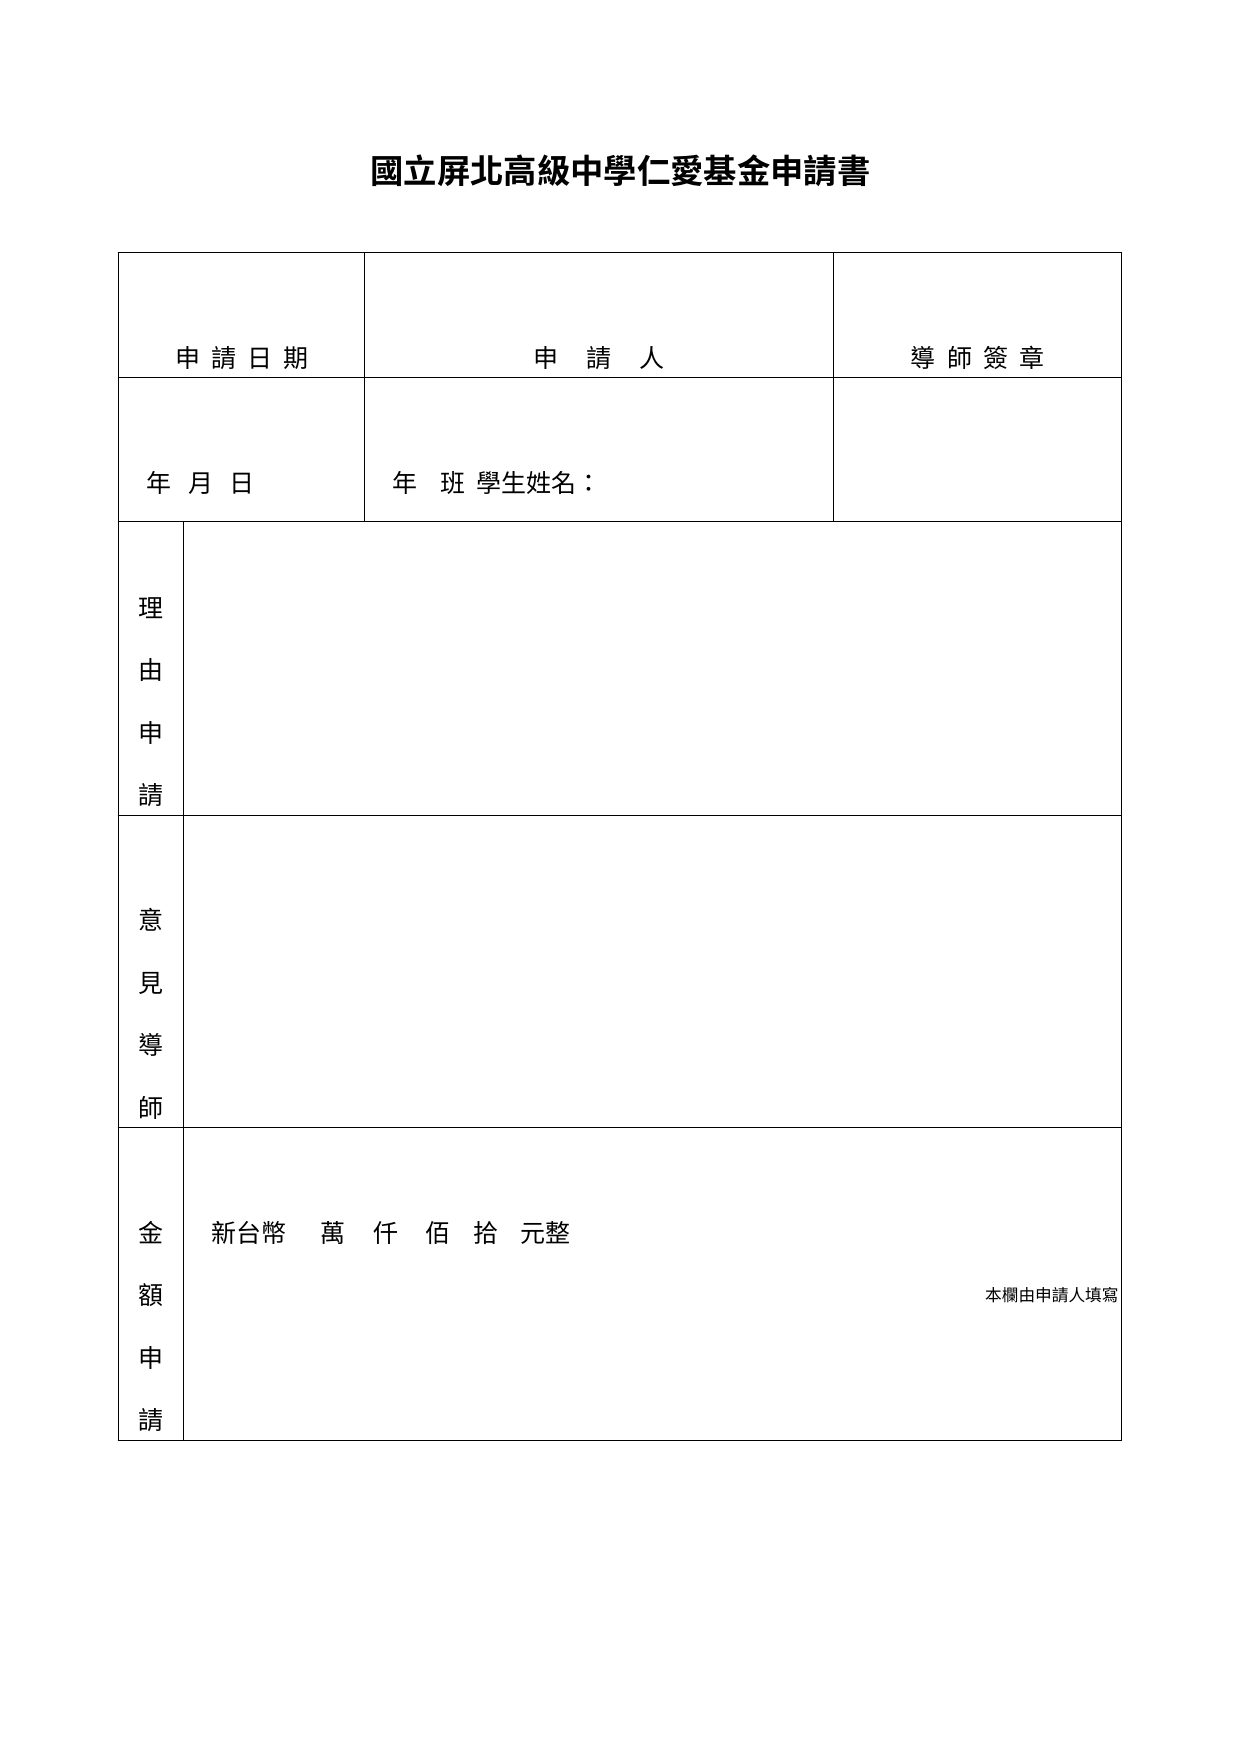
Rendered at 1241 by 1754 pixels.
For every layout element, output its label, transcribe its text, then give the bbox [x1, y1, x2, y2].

table_cell [184, 522, 1121, 814]
table_cell 理由 申請 [119, 522, 183, 814]
table_cell 金額 申請 [119, 1128, 183, 1439]
table_header 申 請 人 [365, 253, 833, 377]
table_cell [834, 378, 1121, 521]
text 國立屏北高級中學仁愛基金申請書 [118, 127, 1122, 189]
table_header 導 師 簽 章 [834, 253, 1121, 377]
table_cell 意見 導師 [119, 816, 183, 1127]
table_cell 年 班 學生姓名： [365, 378, 833, 521]
table_cell 年 月 日 [119, 378, 364, 521]
table_cell [184, 816, 1121, 1127]
table_header 申 請 日 期 [119, 253, 364, 377]
table_cell 新台幣 萬 仟 佰 拾 元整 本欄由申請人填寫 [184, 1128, 1121, 1439]
